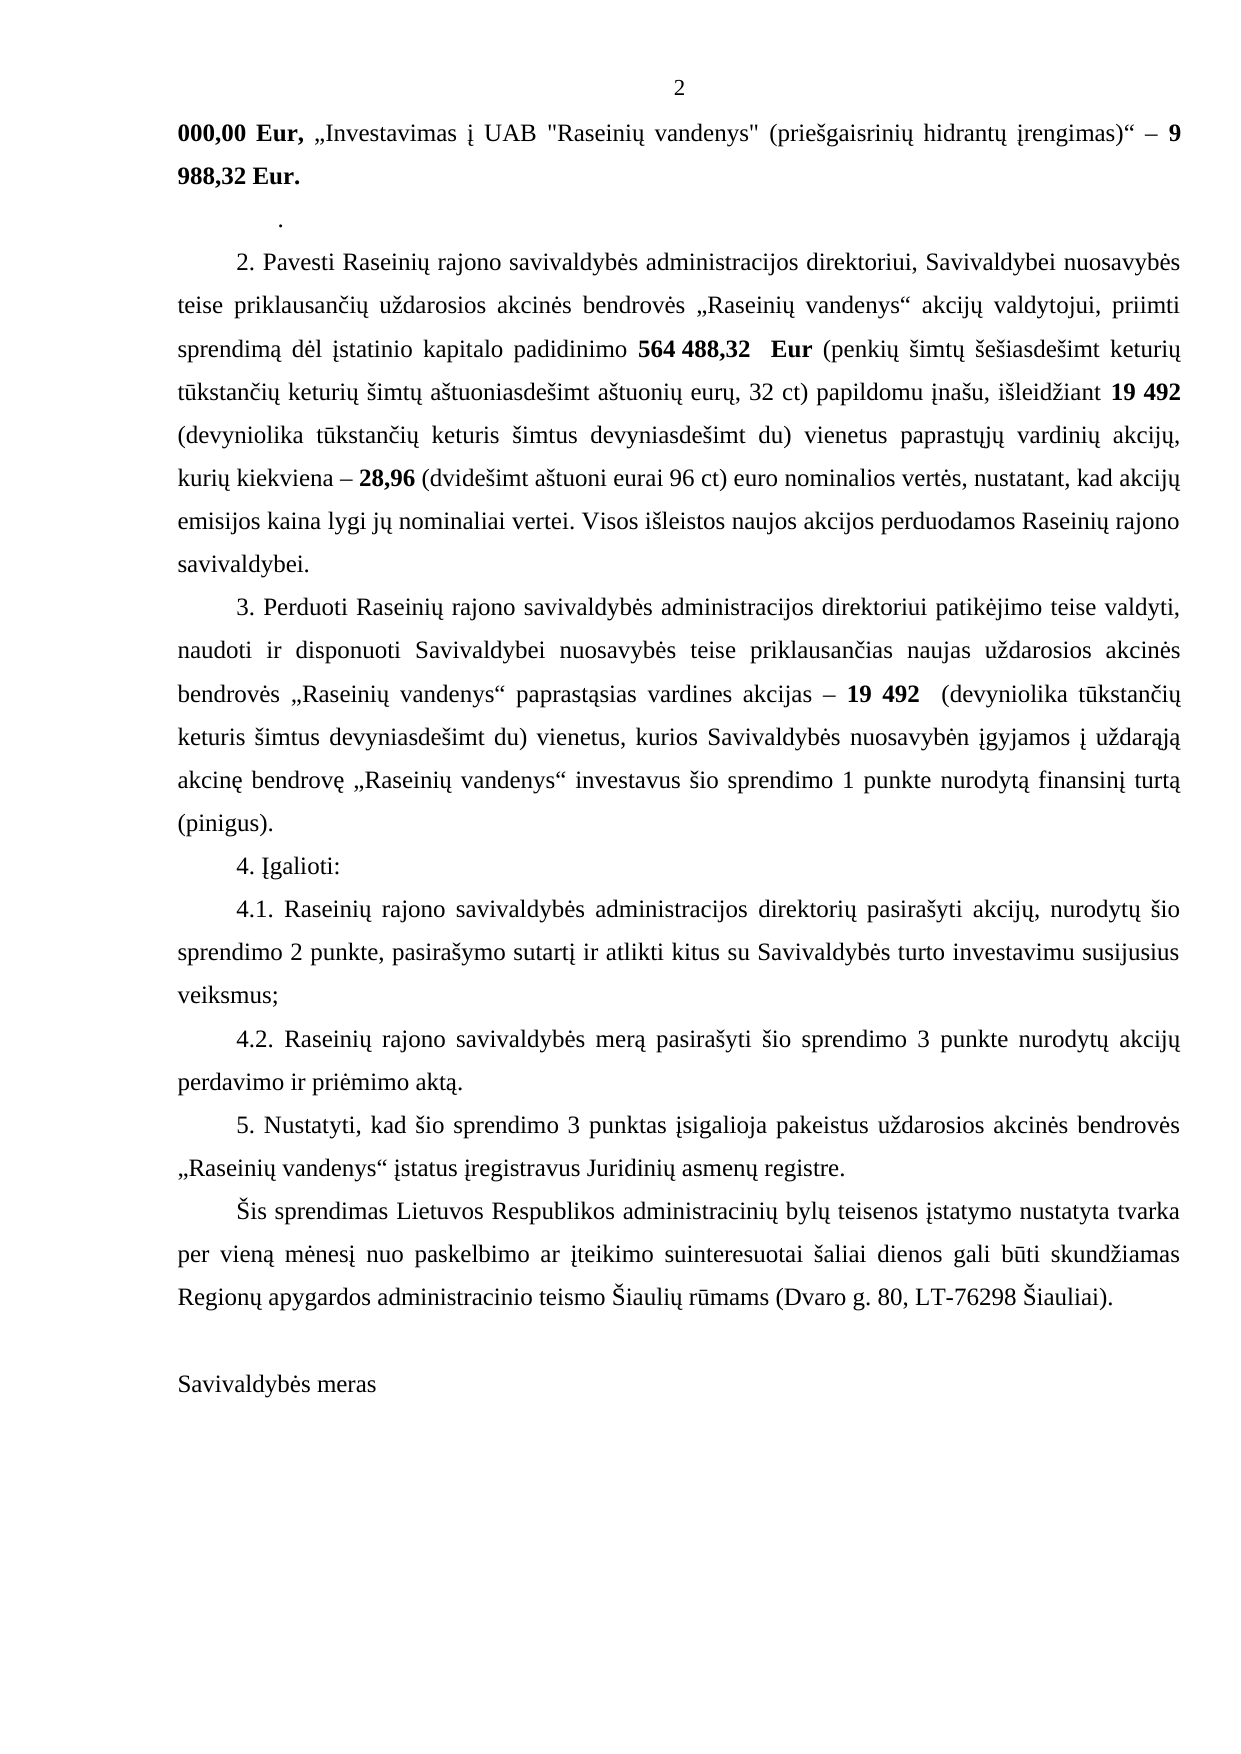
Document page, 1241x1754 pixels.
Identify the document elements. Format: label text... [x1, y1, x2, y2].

text 4. Įgalioti: [177, 851, 1181, 880]
text 3. Perduoti Raseinių rajono savivaldybės administracijos direktoriui patikėjimo teise valdyti, naudoti ir disponuoti Savivaldybei nuosavybės teise priklausančias naujas uždarosios akcinės bendrovės „Raseinių vandenys“ paprastąsias vardines akcijas – 19 492 (devyniolika tūkstančių keturis šimtus devyniasdešimt du) vienetus, kurios Savivaldybės nuosavybėn įgyjamos į uždarąją akcinę bendrovę „Raseinių vandenys“ investavus šio sprendimo 1 punkte nurodytą finansinį turtą (pinigus). [177, 592, 1181, 837]
text 5. Nustatyti, kad šio sprendimo 3 punktas įsigalioja pakeistus uždarosios akcinės bendrovės „Raseinių vandenys“ įstatus įregistravus Juridinių asmenų registre. [177, 1110, 1181, 1182]
text 2. Pavesti Raseinių rajono savivaldybės administracijos direktoriui, Savivaldybei nuosavybės teise priklausančių uždarosios akcinės bendrovės „Raseinių vandenys“ akcijų valdytojui, priimti sprendimą dėl įstatinio kapitalo padidinimo 564 488,32 Eur (penkių šimtų šešiasdešimt keturių tūkstančių keturių šimtų aštuoniasdešimt aštuonių eurų, 32 ct) papildomu įnašu, išleidžiant 19 492 (devyniolika tūkstančių keturis šimtus devyniasdešimt du) vienetus paprastųjų vardinių akcijų, kurių kiekviena – 28,96 (dvidešimt aštuoni eurai 96 ct) euro nominalios vertės, nustatant, kad akcijų emisijos kaina lygi jų nominaliai vertei. Visos išleistos naujos akcijos perduodamos Raseinių rajono savivaldybei. [177, 247, 1181, 578]
text 4.2. Raseinių rajono savivaldybės merą pasirašyti šio sprendimo 3 punkte nurodytų akcijų perdavimo ir priėmimo aktą. [177, 1024, 1181, 1096]
text 4.1. Raseinių rajono savivaldybės administracijos direktorių pasirašyti akcijų, nurodytų šio sprendimo 2 punkte, pasirašymo sutartį ir atlikti kitus su Savivaldybės turto investavimu susijusius veiksmus; [177, 894, 1181, 1009]
text 000,00 Eur, „Investavimas į UAB "Raseinių vandenys" (priešgaisrinių hidrantų įrengimas)“ – 9 988,32 Eur. [177, 118, 1181, 190]
text Šis sprendimas Lietuvos Respublikos administracinių bylų teisenos įstatymo nustatyta tvarka per vieną mėnesį nuo paskelbimo ar įteikimo suinteresuotai šaliai dienos gali būti skundžiamas Regionų apygardos administracinio teismo Šiaulių rūmams (Dvaro g. 80, LT-76298 Šiauliai). [177, 1196, 1181, 1311]
text Savivaldybės meras [177, 1369, 1181, 1397]
text . [177, 204, 1181, 233]
